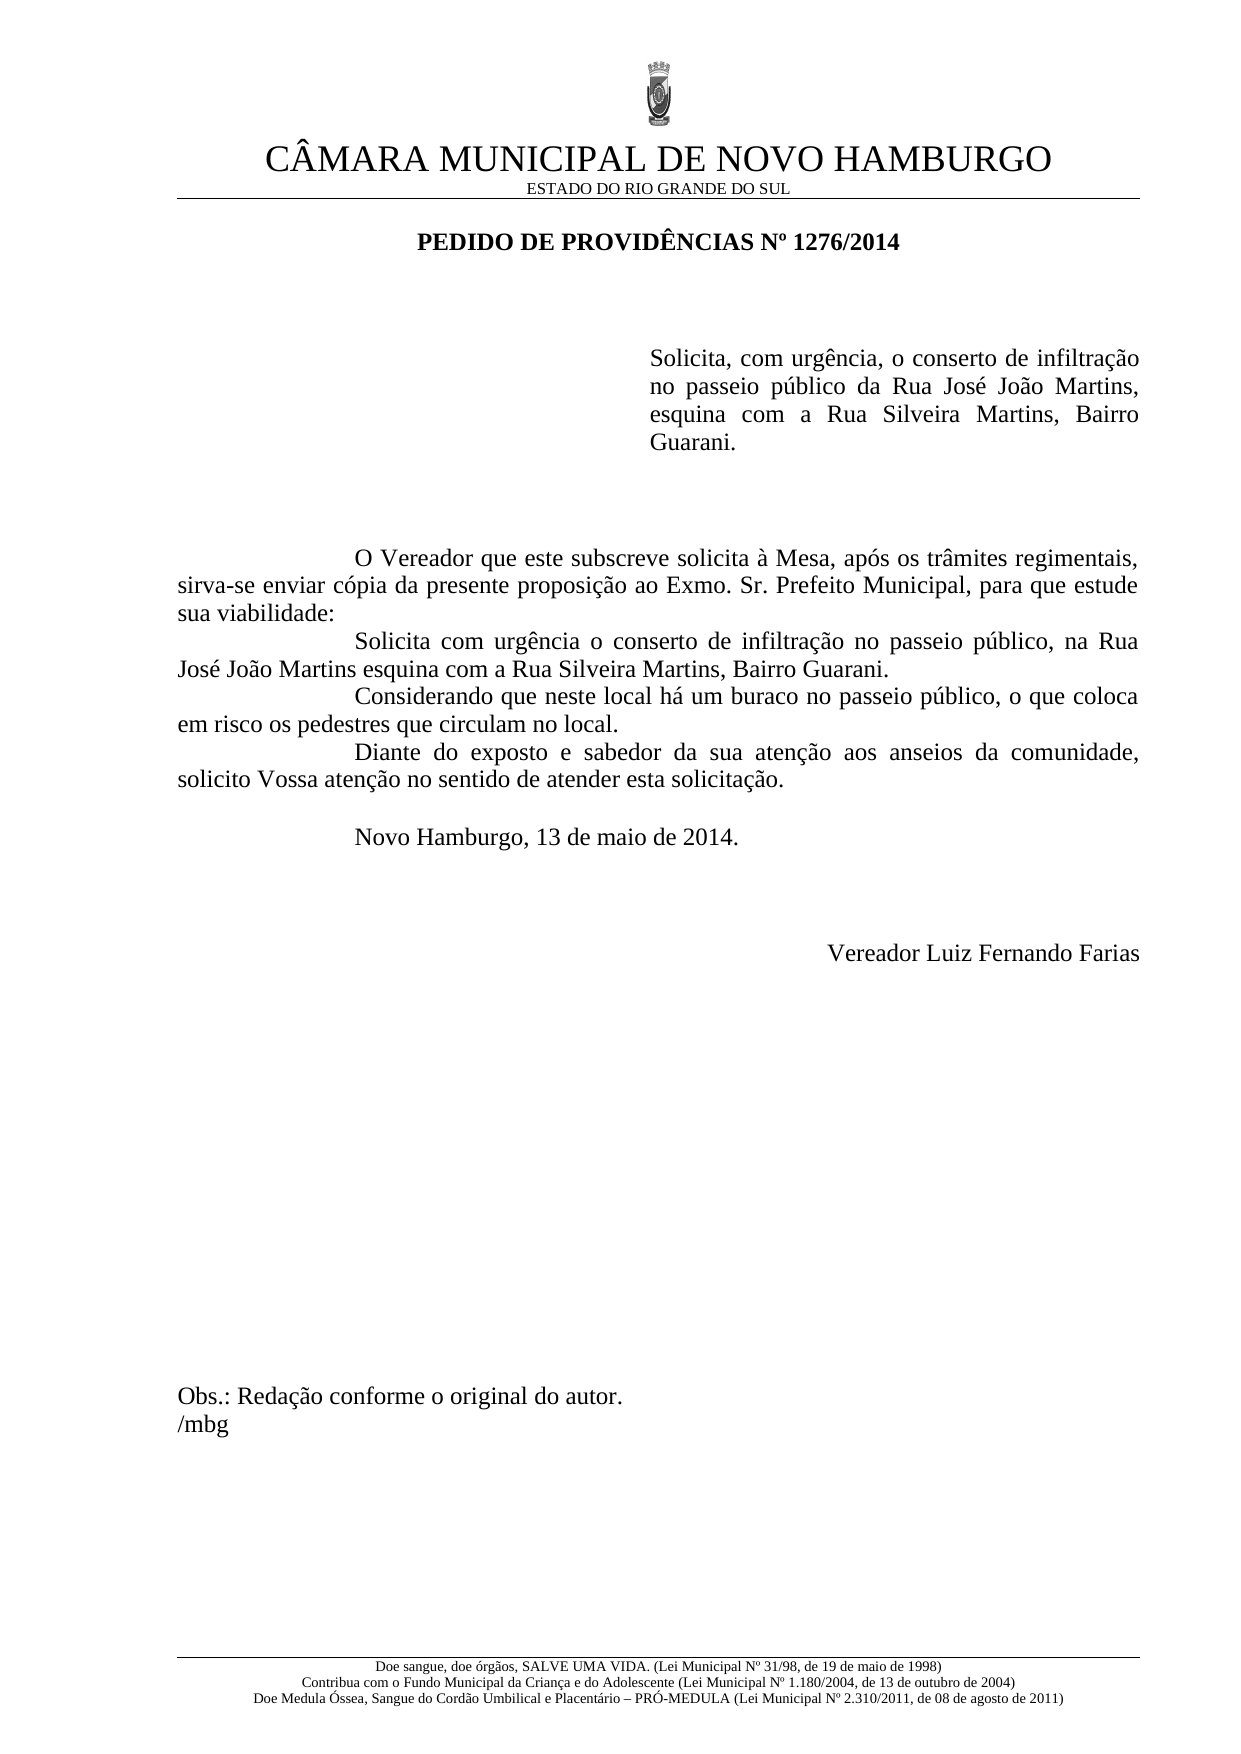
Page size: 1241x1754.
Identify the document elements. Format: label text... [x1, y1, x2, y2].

text Solicita, com urgência, o conserto de infiltração no passeio público da Rua José João Martins, esquina com a Rua Silveira Martins, Bairro Guarani. [649, 344, 1140, 455]
text Obs.: Redação conforme o original do autor. [177, 1382, 1140, 1410]
text O Vereador que este subscreve solicita à Mesa, após os trâmites regimentais, sirva-se enviar cópia da presente proposição ao Exmo. Sr. Prefeito Municipal, para que estude sua viabilidade: [177, 544, 1140, 627]
text Novo Hamburgo, 13 de maio de 2014. [177, 823, 1140, 851]
text Considerando que neste local há um buraco no passeio público, o que coloca em risco os pedestres que circulam no local. [177, 682, 1140, 738]
text /mbg [177, 1410, 1140, 1438]
text PEDIDO DE PROVIDÊNCIAS Nº 1276/2014 [177, 228, 1140, 256]
text Diante do exposto e sabedor da sua atenção aos anseios da comunidade, solicito Vossa atenção no sentido de atender esta solicitação. [177, 738, 1140, 793]
text Vereador Luiz Fernando Farias [177, 939, 1140, 967]
text Solicita com urgência o conserto de infiltração no passeio público, na Rua José João Martins esquina com a Rua Silveira Martins, Bairro Guarani. [177, 627, 1140, 682]
